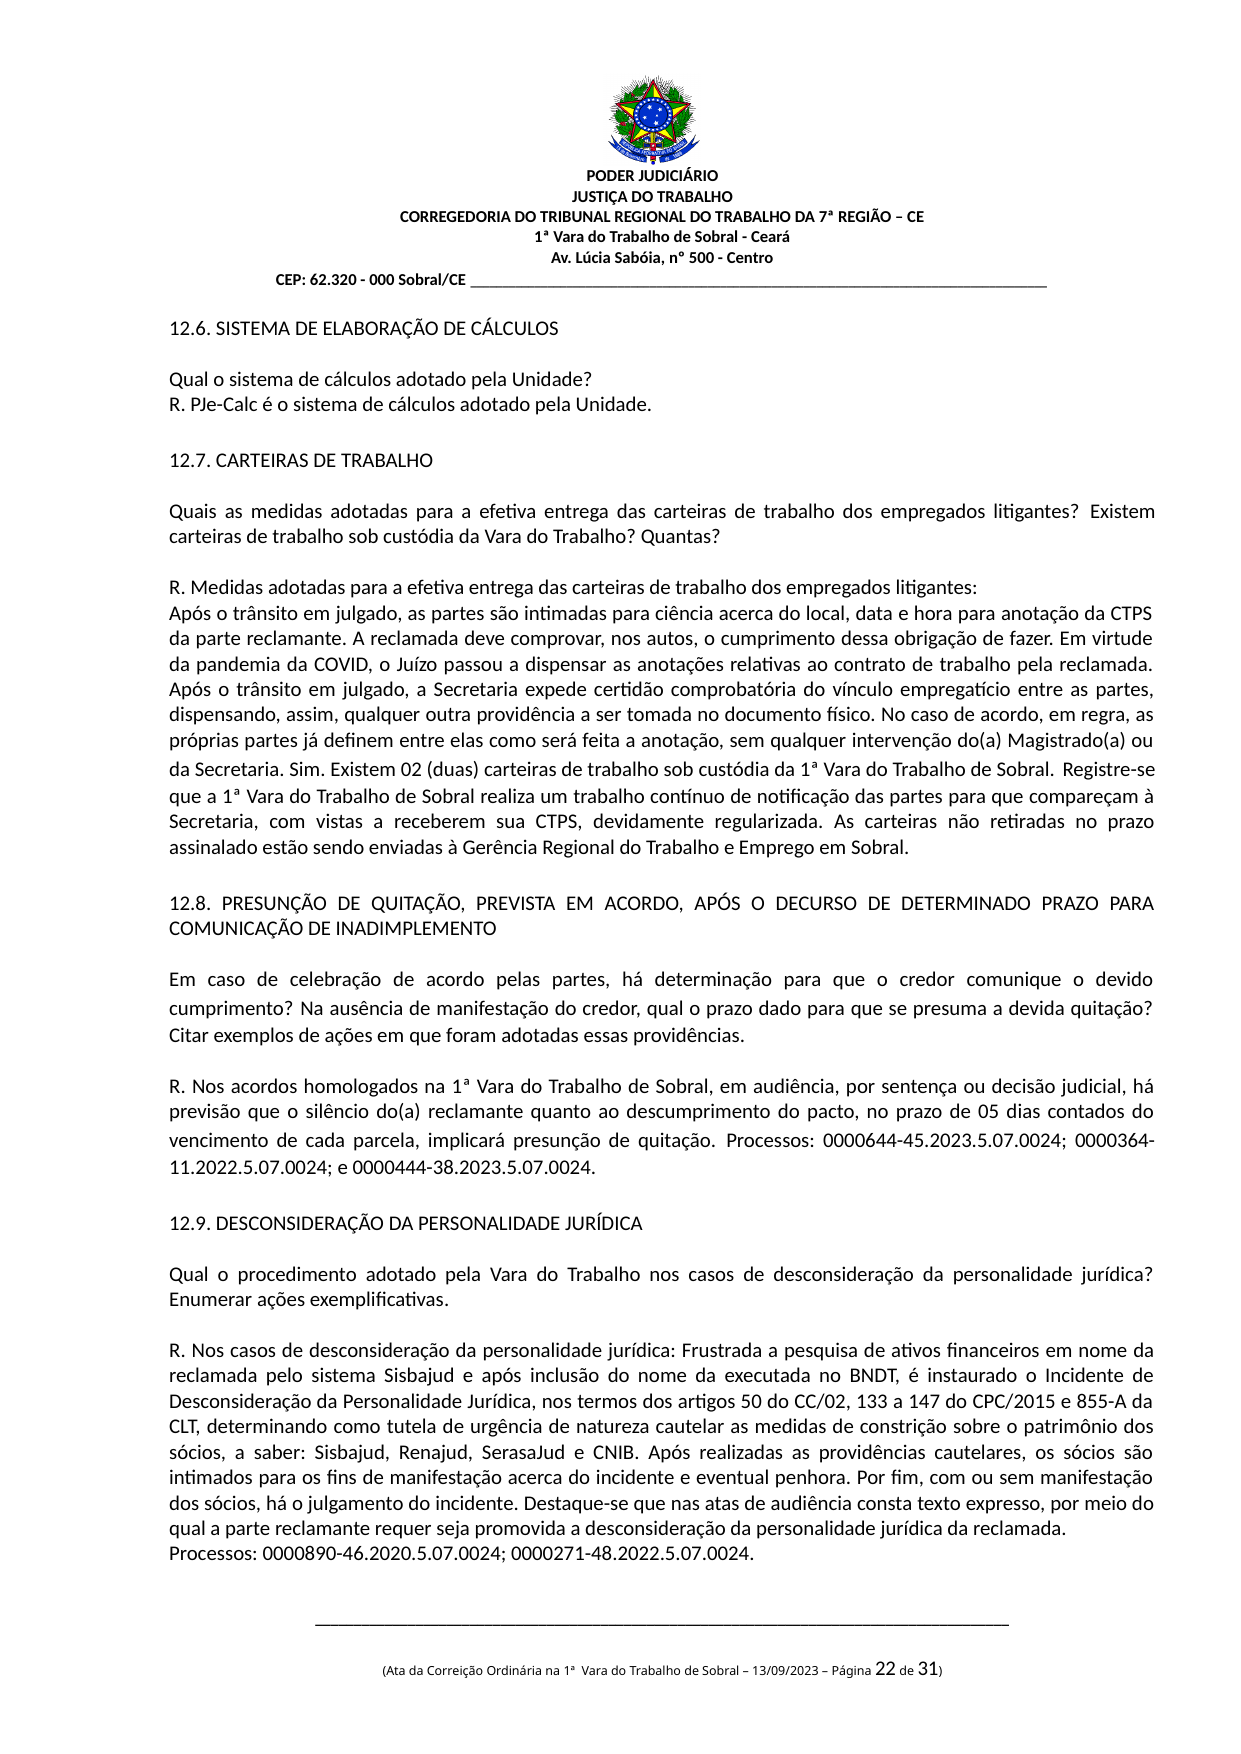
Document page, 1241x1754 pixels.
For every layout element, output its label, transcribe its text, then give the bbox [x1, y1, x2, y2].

subtitle 12.9. DESCONSIDERAÇÃO DA PERSONALIDADE JURÍDICA [169, 1210, 1155, 1236]
subtitle 12.8. PRESUNÇÃO DE QUITAÇÃO, PREVISTA EM ACORDO, APÓS O DECURSO DE DETERMINADO PRAZO PARA COMUNICAÇÃO DE INADIMPLEMENTO [169, 890, 1155, 941]
subtitle Qual o procedimento adotado pela Vara do Trabalho nos casos de desconsideração da personalidade jurídica? Enumerar ações exemplificativas. [169, 1261, 1155, 1312]
subtitle Quais as medidas adotadas para a efetiva entrega das carteiras de trabalho dos empregados litigantes? Existem carteiras de trabalho sob custódia da Vara do Trabalho? Quantas? [169, 498, 1155, 549]
subtitle R. PJe-Calc é o sistema de cálculos adotado pela Unidade. [169, 392, 1155, 417]
subtitle Qual o sistema de cálculos adotado pela Unidade? [169, 366, 1155, 392]
subtitle Após o trânsito em julgado, as partes são intimadas para ciência acerca do local, data e hora para anotação da CTPS da parte reclamante. A reclamada deve comprovar, nos autos, o cumprimento dessa obrigação de fazer. Em virtude da pandemia da COVID, o Juízo passou a dispensar as anotações relativas ao contrato de trabalho pela reclamada. Após o trânsito em julgado, a Secretaria expede certidão comprobatória do vínculo empregatício entre as partes, dispensando, assim, qualquer outra providência a ser tomada no documento físico. No caso de acordo, em regra, as próprias partes já definem entre elas como será feita a anotação, sem qualquer intervenção do(a) Magistrado(a) ou da Secretaria. Sim. Existem 02 (duas) carteiras de trabalho sob custódia da 1ª Vara do Trabalho de Sobral. Registre-se que a 1ª Vara do Trabalho de Sobral realiza um trabalho contínuo de notificação das partes para que compareçam à Secretaria, com vistas a receberem sua CTPS, devidamente regularizada. As carteiras não retiradas no prazo assinalado estão sendo enviadas à Gerência Regional do Trabalho e Emprego em Sobral. [169, 600, 1155, 859]
subtitle 12.7. CARTEIRAS DE TRABALHO [169, 447, 1155, 473]
subtitle R. Nos casos de desconsideração da personalidade jurídica: Frustrada a pesquisa de ativos financeiros em nome da reclamada pelo sistema Sisbajud e após inclusão do nome da executada no BNDT, é instaurado o Incidente de Desconsideração da Personalidade Jurídica, nos termos dos artigos 50 do CC/02, 133 a 147 do CPC/2015 e 855-A da CLT, determinando como tutela de urgência de natureza cautelar as medidas de constrição sobre o patrimônio dos sócios, a saber: Sisbajud, Renajud, SerasaJud e CNIB. Após realizadas as providências cautelares, os sócios são intimados para os fins de manifestação acerca do incidente e eventual penhora. Por fim, com ou sem manifestação dos sócios, há o julgamento do incidente. Destaque-se que nas atas de audiência consta texto expresso, por meio do qual a parte reclamante requer seja promovida a desconsideração da personalidade jurídica da reclamada. [169, 1337, 1155, 1541]
subtitle 12.6. SISTEMA DE ELABORAÇÃO DE CÁLCULOS [169, 315, 1155, 341]
subtitle Em caso de celebração de acordo pelas partes, há determinação para que o credor comunique o devido cumprimento? Na ausência de manifestação do credor, qual o prazo dado para que se presuma a devida quitação? Citar exemplos de ações em que foram adotadas essas providências. [169, 966, 1155, 1047]
subtitle R. Nos acordos homologados na 1ª Vara do Trabalho de Sobral, em audiência, por sentença ou decisão judicial, há previsão que o silêncio do(a) reclamante quanto ao descumprimento do pacto, no prazo de 05 dias contados do vencimento de cada parcela, implicará presunção de quitação. Processos: 0000644-45.2023.5.07.0024; 0000364-11.2022.5.07.0024; e 0000444-38.2023.5.07.0024. [169, 1073, 1155, 1179]
picture [603, 73, 702, 166]
subtitle Processos: 0000890-46.2020.5.07.0024; 0000271-48.2022.5.07.0024. [169, 1541, 1155, 1566]
subtitle R. Medidas adotadas para a efetiva entrega das carteiras de trabalho dos empregados litigantes: [169, 574, 1155, 600]
